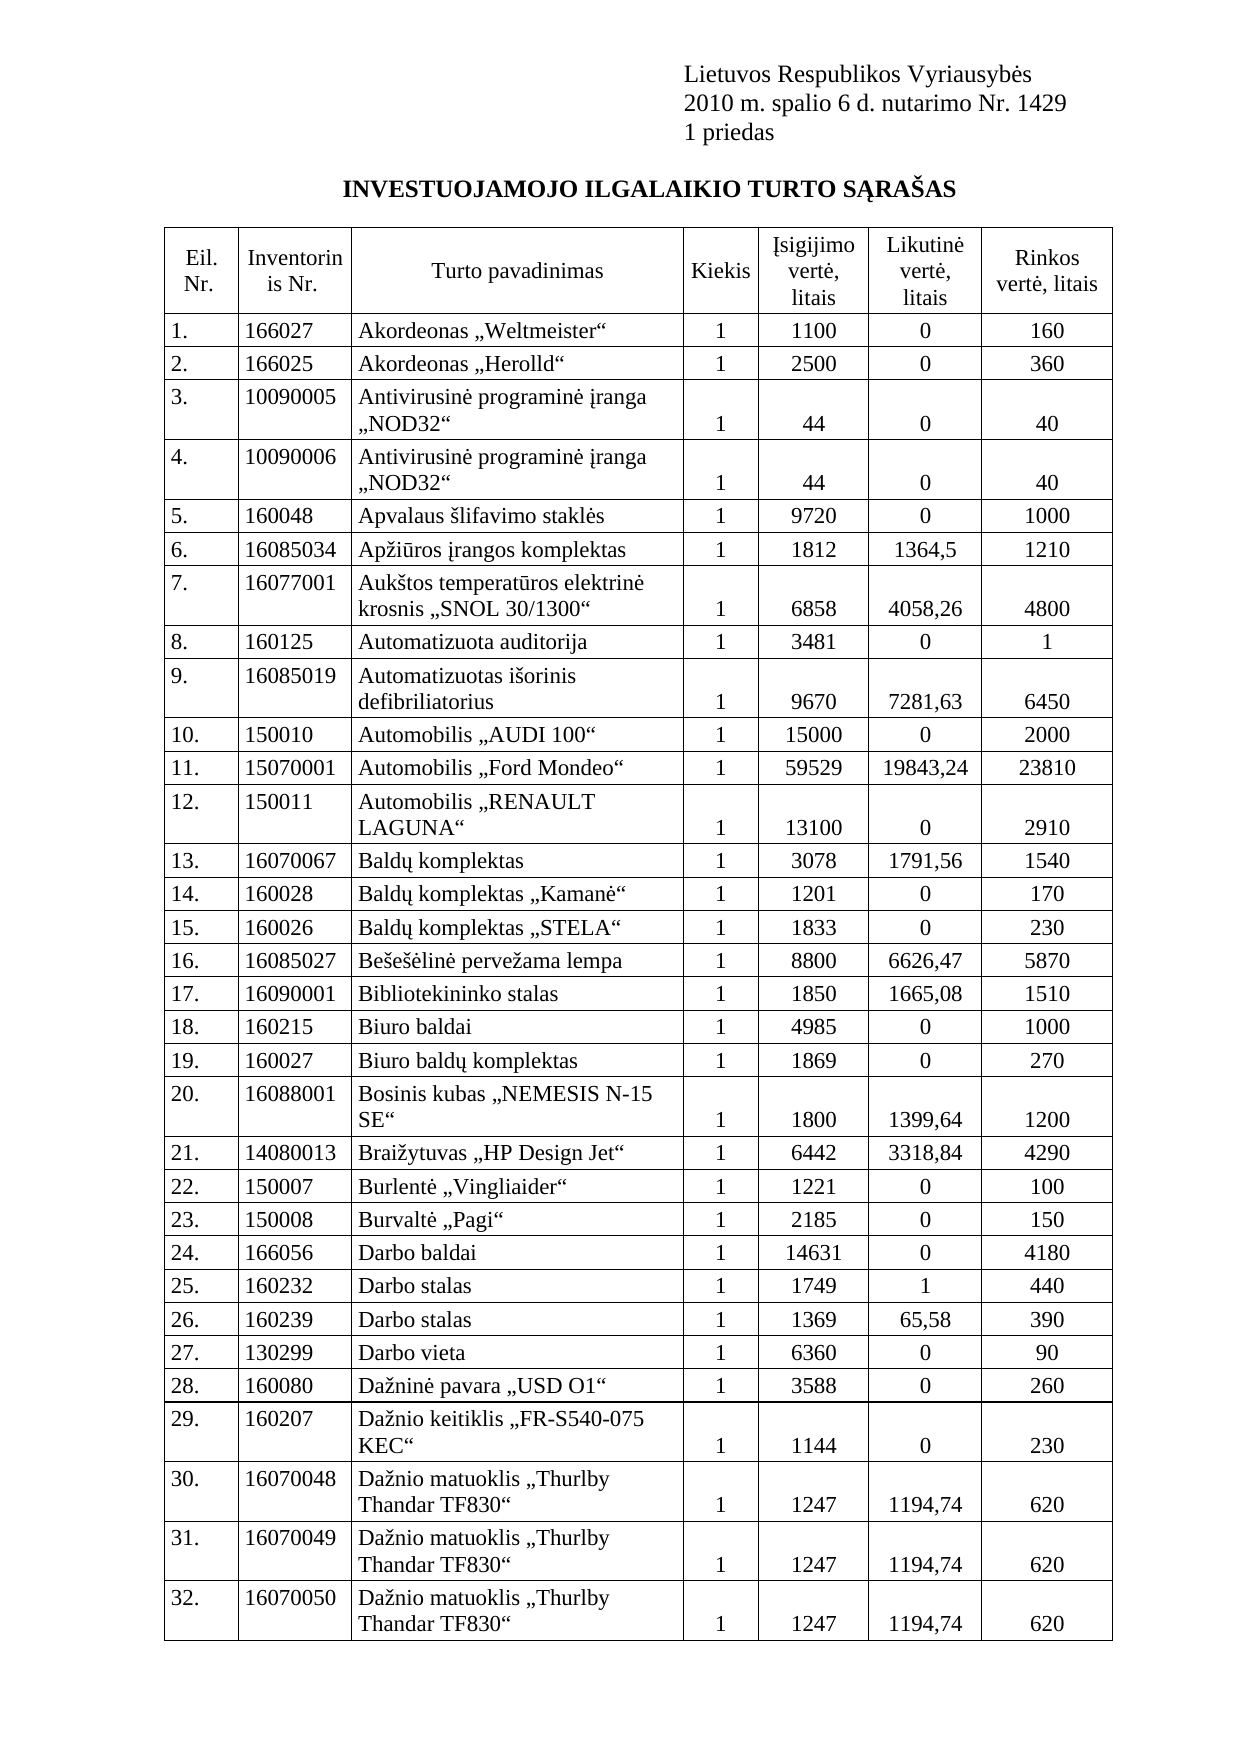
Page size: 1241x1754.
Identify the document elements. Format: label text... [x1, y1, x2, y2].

table_cell 150010 [239, 718, 351, 751]
table_cell 1 [684, 1011, 758, 1043]
table_cell 8. [165, 626, 238, 658]
table_cell 1 [684, 380, 758, 439]
table_cell 16077001 [239, 566, 351, 624]
table_cell 10. [165, 718, 238, 751]
table_cell 1 [684, 1203, 758, 1235]
table_cell 6450 [982, 659, 1112, 717]
table_cell 1 [684, 440, 758, 498]
table_cell 19. [165, 1044, 238, 1076]
table_header Likutinė vertė, litais [869, 228, 981, 313]
table_header Turto pavadinimas [352, 228, 683, 313]
table_cell 14080013 [239, 1137, 351, 1169]
table_cell 1247 [759, 1581, 868, 1640]
table_cell 9. [165, 659, 238, 717]
table_header Inventorinis Nr. [239, 228, 351, 313]
table_cell 160125 [239, 626, 351, 658]
table_cell 21. [165, 1137, 238, 1169]
table_cell 0 [869, 1336, 981, 1368]
table_cell 6626,47 [869, 944, 981, 976]
table_cell 0 [869, 785, 981, 843]
table_cell 1210 [982, 533, 1112, 565]
table_cell 1194,74 [869, 1581, 981, 1640]
table_cell 1 [684, 977, 758, 1009]
table_cell 6. [165, 533, 238, 565]
table_cell 1 [684, 566, 758, 624]
table_cell 1 [684, 1403, 758, 1461]
table_cell 390 [982, 1303, 1112, 1335]
table_cell 1665,08 [869, 977, 981, 1009]
table_cell 1 [684, 718, 758, 751]
table_cell Automobilis „RENAULT LAGUNA“ [352, 785, 683, 843]
table_cell 0 [869, 1236, 981, 1268]
table_cell 1. [165, 314, 238, 346]
table_header Įsigijimo vertė, litais [759, 228, 868, 313]
table_cell 3078 [759, 844, 868, 877]
table_cell 26. [165, 1303, 238, 1335]
table_cell Bibliotekininko stalas [352, 977, 683, 1009]
table_cell 16085034 [239, 533, 351, 565]
table_cell Biuro baldai [352, 1011, 683, 1043]
table_cell 8800 [759, 944, 868, 976]
table_cell 20. [165, 1077, 238, 1136]
table_cell 160232 [239, 1270, 351, 1302]
table_cell 59529 [759, 752, 868, 784]
table_cell Darbo baldai [352, 1236, 683, 1268]
table_cell 260 [982, 1369, 1112, 1401]
table_cell 0 [869, 380, 981, 439]
table_cell 7281,63 [869, 659, 981, 717]
table_cell 1000 [982, 1011, 1112, 1043]
table_cell 1800 [759, 1077, 868, 1136]
table_cell 170 [982, 878, 1112, 910]
table_cell 15000 [759, 718, 868, 751]
table_cell 1833 [759, 911, 868, 943]
table_cell 23. [165, 1203, 238, 1235]
table_cell 1 [684, 1581, 758, 1640]
table_cell 0 [869, 626, 981, 658]
table_cell 13. [165, 844, 238, 877]
table_cell 1247 [759, 1462, 868, 1521]
table_cell 25. [165, 1270, 238, 1302]
table_cell 1 [684, 659, 758, 717]
table_cell Automobilis „AUDI 100“ [352, 718, 683, 751]
table_cell Bešešėlinė pervežama lempa [352, 944, 683, 976]
table_cell 1540 [982, 844, 1112, 877]
table_cell 230 [982, 911, 1112, 943]
table_cell 0 [869, 1369, 981, 1401]
table_cell 44 [759, 380, 868, 439]
table_cell 0 [869, 1403, 981, 1461]
table_cell Biuro baldų komplektas [352, 1044, 683, 1076]
table_cell 620 [982, 1522, 1112, 1580]
text 2010 m. spalio 6 d. nutarimo Nr. 1429 [683, 88, 1122, 117]
table_cell 150 [982, 1203, 1112, 1235]
table_cell 3318,84 [869, 1137, 981, 1169]
table_cell Dažnio matuoklis „Thurlby Thandar TF830“ [352, 1462, 683, 1521]
table_cell 4. [165, 440, 238, 498]
table_cell 1 [684, 785, 758, 843]
table_cell 1 [684, 500, 758, 532]
table_cell 3588 [759, 1369, 868, 1401]
table_cell 0 [869, 314, 981, 346]
table_cell 166025 [239, 347, 351, 379]
table_cell 1869 [759, 1044, 868, 1076]
table_cell 1812 [759, 533, 868, 565]
table_cell 1 [684, 1044, 758, 1076]
table_cell 15. [165, 911, 238, 943]
table_cell 1364,5 [869, 533, 981, 565]
table_cell 30. [165, 1462, 238, 1521]
table_cell 16070050 [239, 1581, 351, 1640]
table_cell 1 [684, 1077, 758, 1136]
table_cell 40 [982, 440, 1112, 498]
table_cell Darbo vieta [352, 1336, 683, 1368]
table_cell 1 [684, 1137, 758, 1169]
table_cell 9720 [759, 500, 868, 532]
table_cell 16090001 [239, 977, 351, 1009]
table_cell 16085019 [239, 659, 351, 717]
table_cell 166027 [239, 314, 351, 346]
table_cell 0 [869, 1011, 981, 1043]
table_cell 1 [684, 752, 758, 784]
table_cell 13100 [759, 785, 868, 843]
table_cell 1200 [982, 1077, 1112, 1136]
table_cell 100 [982, 1170, 1112, 1202]
table_cell 0 [869, 1203, 981, 1235]
table_header Kiekis [684, 228, 758, 313]
table_cell 4290 [982, 1137, 1112, 1169]
table_cell 6858 [759, 566, 868, 624]
text 1 priedas [683, 117, 1122, 145]
table_cell 16085027 [239, 944, 351, 976]
table_cell 10090005 [239, 380, 351, 439]
table_cell Antivirusinė programinė įranga „NOD32“ [352, 380, 683, 439]
table_cell 0 [869, 911, 981, 943]
table_cell 270 [982, 1044, 1112, 1076]
table_cell 22. [165, 1170, 238, 1202]
table_cell 15070001 [239, 752, 351, 784]
table_cell 1 [684, 1336, 758, 1368]
table_header Eil. Nr. [165, 228, 238, 313]
table_cell 32. [165, 1581, 238, 1640]
text Lietuvos Respublikos Vyriausybės [683, 59, 1122, 88]
table_cell 160207 [239, 1403, 351, 1461]
table_cell 1194,74 [869, 1462, 981, 1521]
table_cell 90 [982, 1336, 1112, 1368]
table_cell 1 [684, 1462, 758, 1521]
table_cell 29. [165, 1403, 238, 1461]
table_cell 1 [684, 314, 758, 346]
table_cell 160028 [239, 878, 351, 910]
table_cell 1201 [759, 878, 868, 910]
table_cell 0 [869, 347, 981, 379]
table_cell 6360 [759, 1336, 868, 1368]
table_cell 6442 [759, 1137, 868, 1169]
table_cell 1 [869, 1270, 981, 1302]
table_cell 1221 [759, 1170, 868, 1202]
table_cell 31. [165, 1522, 238, 1580]
table_cell 14631 [759, 1236, 868, 1268]
table_cell 1369 [759, 1303, 868, 1335]
table_cell Automatizuotas išorinis defibriliatorius [352, 659, 683, 717]
table_cell 1247 [759, 1522, 868, 1580]
table_cell 12. [165, 785, 238, 843]
table_cell 16. [165, 944, 238, 976]
table_cell 1 [684, 1369, 758, 1401]
table_cell 10090006 [239, 440, 351, 498]
table_cell 1749 [759, 1270, 868, 1302]
table_cell Darbo stalas [352, 1303, 683, 1335]
table_cell 0 [869, 1044, 981, 1076]
table_cell Braižytuvas „HP Design Jet“ [352, 1137, 683, 1169]
table_cell 1 [684, 911, 758, 943]
table_cell 230 [982, 1403, 1112, 1461]
table_cell 4985 [759, 1011, 868, 1043]
table_cell 620 [982, 1581, 1112, 1640]
table_cell 11. [165, 752, 238, 784]
table_cell 1 [684, 944, 758, 976]
table_cell Dažnio matuoklis „Thurlby Thandar TF830“ [352, 1522, 683, 1580]
table_cell 440 [982, 1270, 1112, 1302]
table_cell Aukštos temperatūros elektrinė krosnis „SNOL 30/1300“ [352, 566, 683, 624]
table_cell 65,58 [869, 1303, 981, 1335]
table_cell 166056 [239, 1236, 351, 1268]
table_cell Baldų komplektas „Kamanė“ [352, 878, 683, 910]
table_cell 18. [165, 1011, 238, 1043]
table_cell 4058,26 [869, 566, 981, 624]
table_cell Dažnio keitiklis „FR-S540-075 KEC“ [352, 1403, 683, 1461]
table_cell 160215 [239, 1011, 351, 1043]
table_cell 160239 [239, 1303, 351, 1335]
table_cell 16070067 [239, 844, 351, 877]
table_cell 0 [869, 1170, 981, 1202]
table_cell Baldų komplektas [352, 844, 683, 877]
table_cell 3. [165, 380, 238, 439]
table_cell 16070049 [239, 1522, 351, 1580]
table_cell 1 [684, 1522, 758, 1580]
table_cell 9670 [759, 659, 868, 717]
table_cell 360 [982, 347, 1112, 379]
table_cell 1 [684, 1270, 758, 1302]
table_cell Burvaltė „Pagi“ [352, 1203, 683, 1235]
table_cell 160080 [239, 1369, 351, 1401]
table_cell 2. [165, 347, 238, 379]
table_cell Automobilis „Ford Mondeo“ [352, 752, 683, 784]
table_cell 2500 [759, 347, 868, 379]
table_cell 2000 [982, 718, 1112, 751]
table_cell 3481 [759, 626, 868, 658]
table_cell Bosinis kubas „NEMESIS N-15 SE“ [352, 1077, 683, 1136]
table_cell Apvalaus šlifavimo staklės [352, 500, 683, 532]
table_header Rinkos vertė, litais [982, 228, 1112, 313]
table_cell 17. [165, 977, 238, 1009]
table_cell 620 [982, 1462, 1112, 1521]
table_cell 5870 [982, 944, 1112, 976]
table_cell 160027 [239, 1044, 351, 1076]
table_cell Dažnio matuoklis „Thurlby Thandar TF830“ [352, 1581, 683, 1640]
table_cell 160 [982, 314, 1112, 346]
table_cell 150011 [239, 785, 351, 843]
table_cell 27. [165, 1336, 238, 1368]
table_cell 24. [165, 1236, 238, 1268]
table_cell Baldų komplektas „STELA“ [352, 911, 683, 943]
table_cell Dažninė pavara „USD O1“ [352, 1369, 683, 1401]
table_cell Burlentė „Vingliaider“ [352, 1170, 683, 1202]
table_cell 0 [869, 500, 981, 532]
table_cell 150008 [239, 1203, 351, 1235]
table_cell 2910 [982, 785, 1112, 843]
table_cell 0 [869, 718, 981, 751]
table_cell 1 [684, 1170, 758, 1202]
table_cell 40 [982, 380, 1112, 439]
table_cell 1 [684, 878, 758, 910]
table_cell 1 [684, 1303, 758, 1335]
table_cell 4180 [982, 1236, 1112, 1268]
table_cell 1144 [759, 1403, 868, 1461]
table_cell 1399,64 [869, 1077, 981, 1136]
table_cell 2185 [759, 1203, 868, 1235]
table_cell 16070048 [239, 1462, 351, 1521]
table_cell 1 [684, 844, 758, 877]
table_cell 1791,56 [869, 844, 981, 877]
table_cell 4800 [982, 566, 1112, 624]
text INVESTUOJAMOJO ILGALAIKIO TURTO SĄRAŠAS [177, 174, 1122, 203]
table_cell 1000 [982, 500, 1112, 532]
table_cell 1 [684, 626, 758, 658]
table_cell 130299 [239, 1336, 351, 1368]
table_cell Akordeonas „Herolld“ [352, 347, 683, 379]
table_cell 160048 [239, 500, 351, 532]
table_cell 1 [684, 533, 758, 565]
table_cell 150007 [239, 1170, 351, 1202]
table_cell 1 [684, 1236, 758, 1268]
table_cell 19843,24 [869, 752, 981, 784]
table_cell Apžiūros įrangos komplektas [352, 533, 683, 565]
table_cell 28. [165, 1369, 238, 1401]
table_cell 16088001 [239, 1077, 351, 1136]
table_cell 1100 [759, 314, 868, 346]
table_cell 160026 [239, 911, 351, 943]
table_cell 5. [165, 500, 238, 532]
table_cell 23810 [982, 752, 1112, 784]
table_cell 7. [165, 566, 238, 624]
table_cell 44 [759, 440, 868, 498]
table_cell 1194,74 [869, 1522, 981, 1580]
table_cell 0 [869, 440, 981, 498]
table_cell 14. [165, 878, 238, 910]
table_cell 1510 [982, 977, 1112, 1009]
table_cell Darbo stalas [352, 1270, 683, 1302]
table_cell 0 [869, 878, 981, 910]
table_cell Antivirusinė programinė įranga „NOD32“ [352, 440, 683, 498]
table_cell Akordeonas „Weltmeister“ [352, 314, 683, 346]
table_cell 1 [982, 626, 1112, 658]
table_cell 1850 [759, 977, 868, 1009]
table_cell Automatizuota auditorija [352, 626, 683, 658]
table_cell 1 [684, 347, 758, 379]
